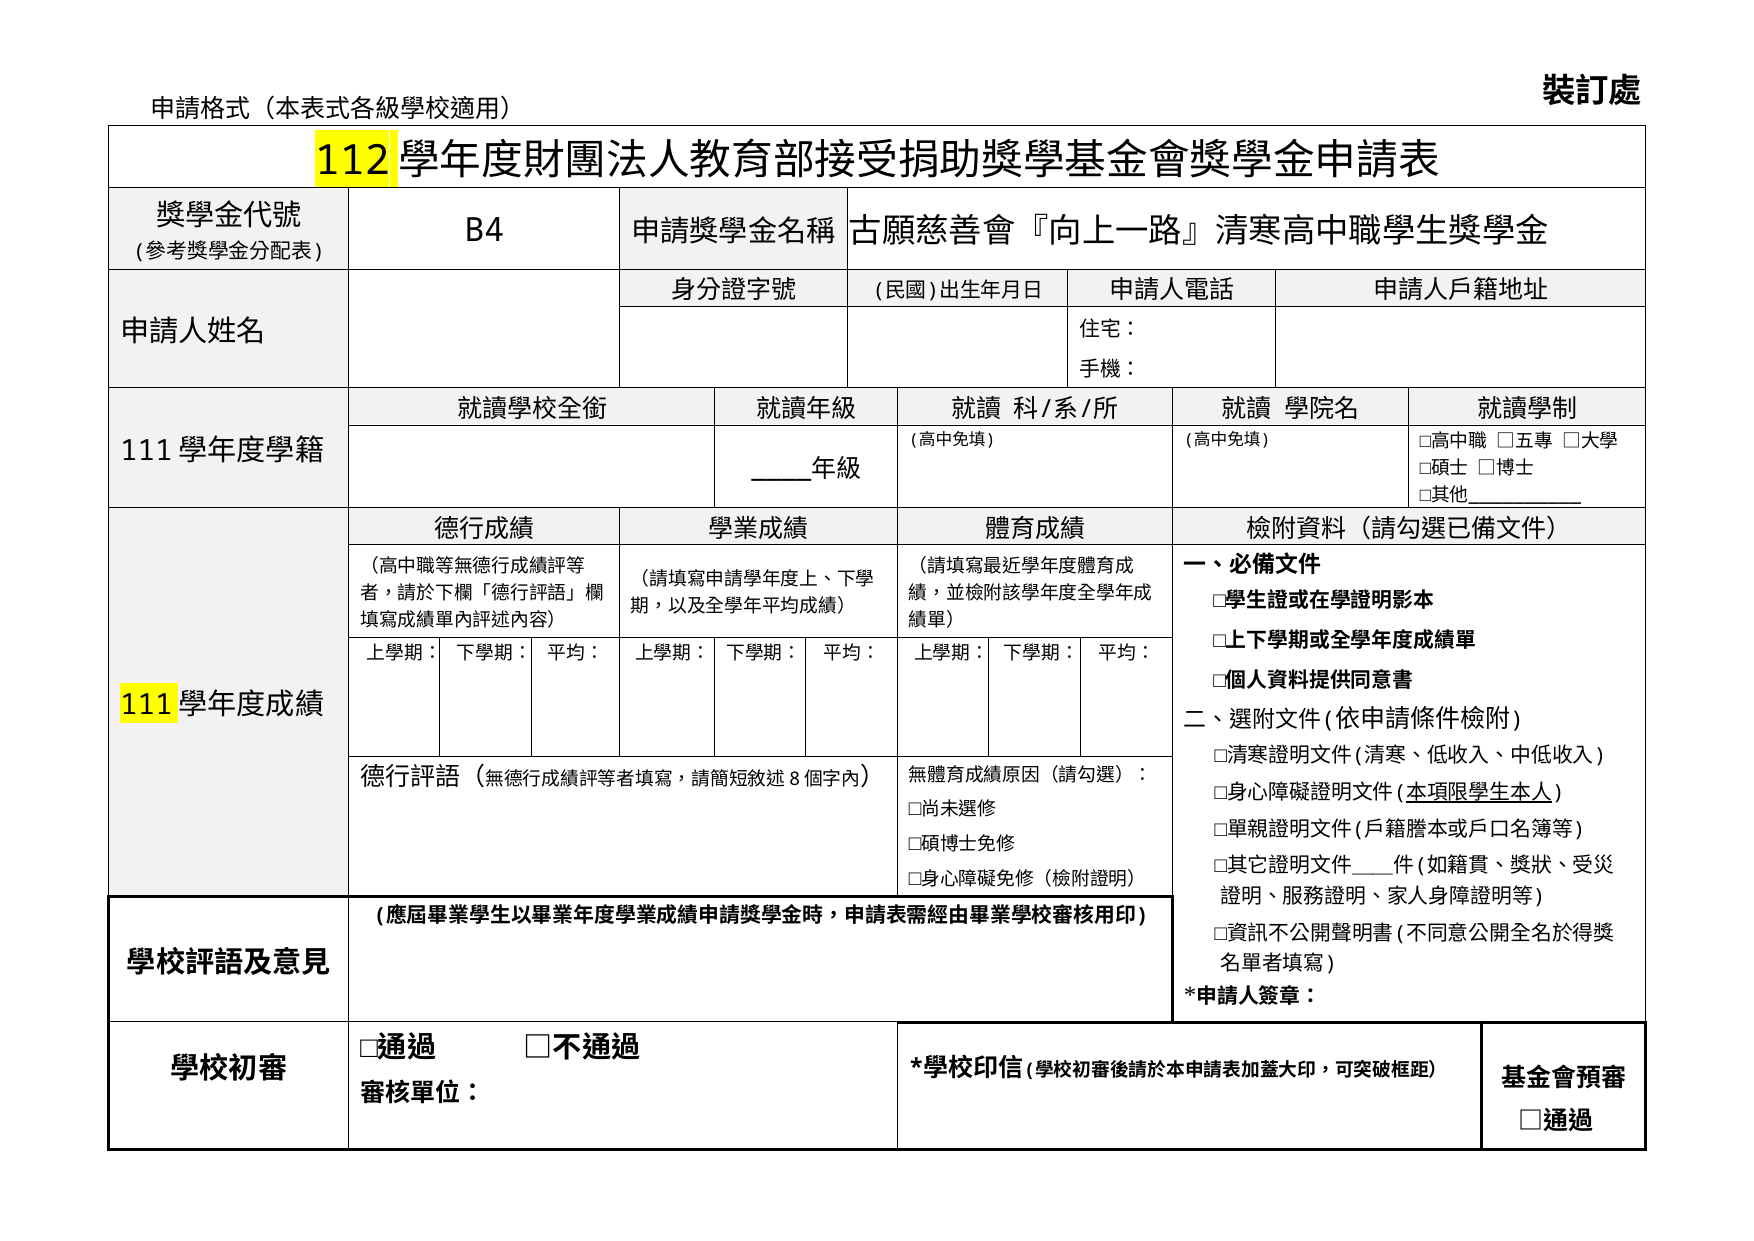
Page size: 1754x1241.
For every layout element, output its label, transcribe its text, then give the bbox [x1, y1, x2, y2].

table_cell （請填寫申請學年度上、下學期，以及全學年平均成績） [620, 545, 897, 637]
table_cell 學校初審 [110, 1022, 348, 1148]
table_cell 上學期： [349, 638, 439, 756]
table_cell 古願慈善會『向上一路』清寒高中職學生獎學金 [848, 188, 1645, 269]
table_cell 德行評語（無德行成績評等者填寫，請簡短敘述8個字內） [349, 757, 897, 895]
table_cell （高中職等無德行成績評等者，請於下欄「德行評語」欄填寫成績單內評述內容） [349, 545, 619, 637]
table_cell □通過 □不通過 審核單位： [349, 1022, 897, 1148]
table_cell 申請獎學金名稱 [620, 188, 847, 269]
table_cell (高中免填) [1173, 426, 1408, 507]
table_cell [1276, 307, 1645, 387]
table_cell 基金會預審 □通過 □不通過 [1483, 1024, 1644, 1148]
table_cell 申請人電話 [1068, 270, 1275, 306]
table_cell 學業成績 [620, 508, 897, 544]
table_cell 一、必備文件 □學生證或在學證明影本 □上下學期或全學年度成績單 □個人資料提供同意書 二、選附文件(依申請條件檢附) □清寒證明文件(清寒、低收入、中低收入) □身心障礙證明文件(本項限學生本人) □單親證明文件(戶籍謄本或戶口名簿等) □其它證明文件＿＿件(如籍貫、獎狀、受災 證明、服務證明、家人身障證明等) □資訊不公開聲明書(不同意公開全名於得獎名單者填寫) *申請人簽章： [1173, 545, 1645, 1021]
table_cell 申請人戶籍地址 [1276, 270, 1645, 306]
table_cell 申請人姓名 [109, 270, 348, 387]
table_cell 平均： [1081, 638, 1172, 756]
table_cell 下學期： [715, 638, 805, 756]
table_cell 就讀 科/系/所 [898, 388, 1172, 424]
table_cell □高中職 □五專 □大學 □碩士 □博士 □其他__________ [1409, 426, 1645, 507]
table_cell 獎學金代號 (參考獎學金分配表) [109, 188, 348, 269]
table_cell [349, 270, 619, 387]
table_cell (高中免填) [898, 426, 1172, 507]
table_header 112學年度財團法人教育部接受捐助獎學基金會獎學金申請表 [109, 126, 1645, 187]
table_cell 111學年度學籍 [109, 388, 348, 507]
text 申請格式（本表式各級學校適用） [150, 56, 1677, 131]
table_cell 就讀學校全銜 [349, 388, 714, 424]
table_cell (應屆畢業學生以畢業年度學業成績申請獎學金時，申請表需經由畢業學校審核用印) [349, 898, 1171, 1021]
table_cell 平均： [532, 638, 619, 756]
table_cell B4 [349, 188, 619, 269]
table_cell [848, 307, 1067, 387]
table_cell 檢附資料（請勾選已備文件） [1173, 508, 1645, 544]
table_cell (民國)出生年月日 [848, 270, 1067, 306]
table_cell 德行成績 [349, 508, 619, 544]
table_cell [620, 307, 847, 387]
table_cell 住宅： 手機： [1068, 307, 1275, 387]
table_cell 平均： [806, 638, 897, 756]
table_cell 上學期： [898, 638, 988, 756]
table_cell 下學期： [989, 638, 1080, 756]
text 裝訂處 [1542, 63, 1662, 112]
table_cell 身分證字號 [620, 270, 847, 306]
table_cell [349, 426, 714, 507]
table_cell 體育成績 [898, 508, 1172, 544]
table_cell 學校評語及意見 [110, 898, 348, 1021]
table_cell 下學期： [440, 638, 531, 756]
table_cell 就讀學制 [1409, 388, 1645, 424]
table_cell 111學年度成績 [109, 508, 348, 895]
table_cell *學校印信(學校初審後請於本申請表加蓋大印，可突破框距） [898, 1024, 1480, 1148]
table_cell ____年級 [715, 426, 897, 507]
table_cell 無體育成績原因（請勾選）： □尚未選修 □碩博士免修 □身心障礙免修（檢附證明） [898, 757, 1172, 895]
table_cell 就讀年級 [715, 388, 897, 424]
table_cell 上學期： [620, 638, 714, 756]
table_cell （請填寫最近學年度體育成績，並檢附該學年度全學年成績單） [898, 545, 1172, 637]
table_cell 就讀 學院名 [1173, 388, 1408, 424]
